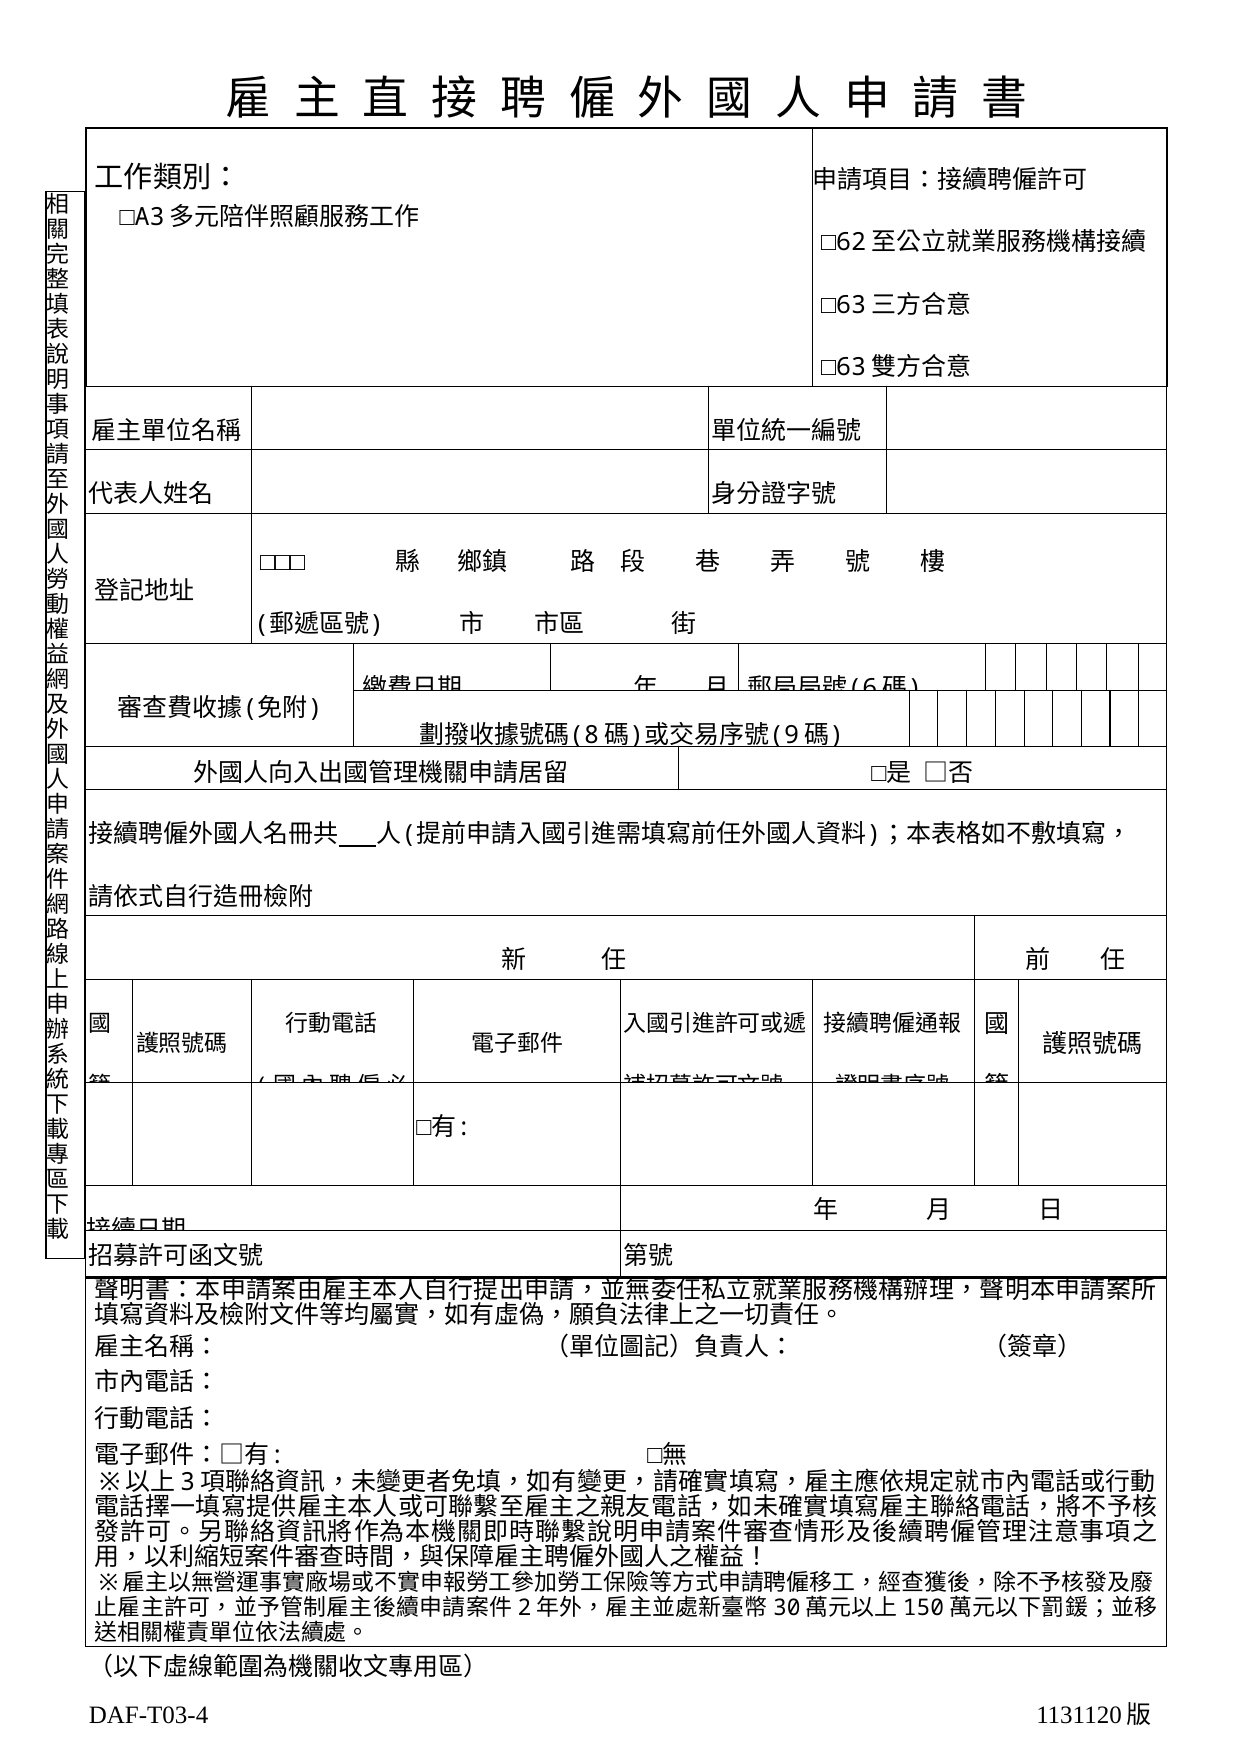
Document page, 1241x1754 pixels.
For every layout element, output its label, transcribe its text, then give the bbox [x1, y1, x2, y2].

table_cell 國籍 [86, 980, 132, 1082]
table_cell 行動電話 (國內聘僱必填) [252, 980, 413, 1082]
table_cell [1111, 691, 1138, 746]
table_cell [967, 691, 995, 746]
table_cell 護照號碼 [133, 980, 251, 1082]
table_cell 接續聘僱通報證明書序號 [813, 980, 974, 1082]
table_cell [86, 1083, 132, 1185]
table_cell [1025, 691, 1052, 746]
table_cell 身分證字號 [709, 450, 886, 513]
table_cell 劃撥收據號碼(8碼)或交易序號(9碼) [354, 691, 909, 746]
table_cell [996, 691, 1024, 746]
table_cell [910, 691, 937, 746]
table_cell 審查費收據(免附) [86, 644, 353, 746]
table_cell 招募許可函文號 [86, 1231, 620, 1276]
table_cell [1077, 644, 1106, 689]
table_cell [986, 644, 1015, 689]
table_cell [1053, 691, 1081, 746]
table_cell 接續聘僱外國人名冊共 人(提前申請入國引進需填寫前任外國人資料)；本表格如不敷填寫， 請依式自行造冊檢附 [86, 790, 1166, 915]
table_cell 護照號碼 [1019, 980, 1166, 1082]
table_cell 年 月 日 [551, 644, 738, 689]
table_cell 國籍 [975, 980, 1018, 1082]
table_cell [813, 1083, 974, 1185]
table_cell 雇主單位名稱 [86, 387, 251, 449]
table_cell [133, 1083, 251, 1185]
table_cell [252, 450, 708, 513]
table_cell 接續日期 [86, 1186, 620, 1230]
table_cell □有: □無 [414, 1083, 620, 1185]
table_cell [887, 387, 1166, 449]
table_cell 第號 [621, 1231, 1166, 1276]
text 雇 主 直 接 聘 僱 外 國 人 申 請 書 [89, 61, 1164, 127]
table_cell 單位統一編號 [709, 387, 886, 449]
table_cell [252, 387, 708, 449]
table_cell 前 任 [975, 916, 1166, 979]
table_cell [621, 1083, 812, 1185]
table_cell 外國人向入出國管理機關申請居留 [86, 747, 678, 789]
table_cell 新 任 [86, 916, 974, 979]
table_cell [1016, 644, 1046, 689]
table_cell [1139, 644, 1166, 689]
table_cell [1139, 691, 1166, 746]
table_cell □□□ 縣 鄉鎮 路 段 巷 弄 號 樓 (郵遞區號) 市 市區 街 [252, 514, 1166, 643]
table_cell □是 □否 [679, 747, 1166, 789]
table_cell 郵局局號(6碼) [739, 644, 985, 689]
table_cell [1082, 691, 1109, 746]
table_cell [938, 691, 966, 746]
table_cell 年 月 日 [621, 1186, 1166, 1230]
table_cell [887, 450, 1166, 513]
text 相關完整填表說明事項請至外國人勞動權益網及外國人申請案件網路線上申辦系統下載專區下載 [47, 192, 84, 1242]
table_cell [1019, 1083, 1166, 1185]
table_cell [1047, 644, 1076, 689]
table_cell 代表人姓名 [86, 450, 251, 513]
table_header 工作類別： □A3多元陪伴照顧服務工作 [87, 129, 812, 386]
table_cell 登記地址 [86, 514, 251, 643]
table_header 申請項目：接續聘僱許可 □62至公立就業服務機構接續 □63三方合意 □63雙方合意 [813, 129, 1166, 386]
text [47, 1242, 84, 1258]
text （以下虛線範圍為機關收文專用區） [89, 1647, 1152, 1683]
table_cell 繳費日期 [354, 644, 550, 689]
table_cell [252, 1083, 413, 1185]
table_cell [1107, 644, 1138, 689]
table_cell [975, 1083, 1018, 1185]
table_cell 入國引進許可或遞補招募許可文號 [621, 980, 812, 1082]
table_header 聲明書：本申請案由雇主本人自行提出申請，並無委任私立就業服務機構辦理，聲明本申請案所填寫資料及檢附文件等均屬實，如有虛偽，願負法律上之一切責任。 雇主名稱： （單位圖記）負責人： （簽章） 市內電話： 行動電話： 電子郵件：□有: □無 ※以上3項聯絡資訊，未變更者免填，如有變更，請確實填寫，雇主應依規定就市內電話或行動電話擇一填寫提供雇主本人或可聯繫至雇主之親友電話，如未確實填寫雇主聯絡電話，將不予核發許可。另聯絡資訊將作為本機關即時聯繫說明申請案件審查情形及後續聘僱管理注意事項之用，以利縮短案件審查時間，與保障雇主聘僱外國人之權益！ ※雇主以無營運事實廠場或不實申報勞工參加勞工保險等方式申請聘僱移工，經查獲後，除不予核發及廢止雇主許可，並予管制雇主後續申請案件2年外，雇主並處新臺幣30萬元以上150萬元以下罰鍰；並移送相關權責單位依法續處。 [86, 1279, 1166, 1646]
table_cell 電子郵件 [414, 980, 620, 1082]
